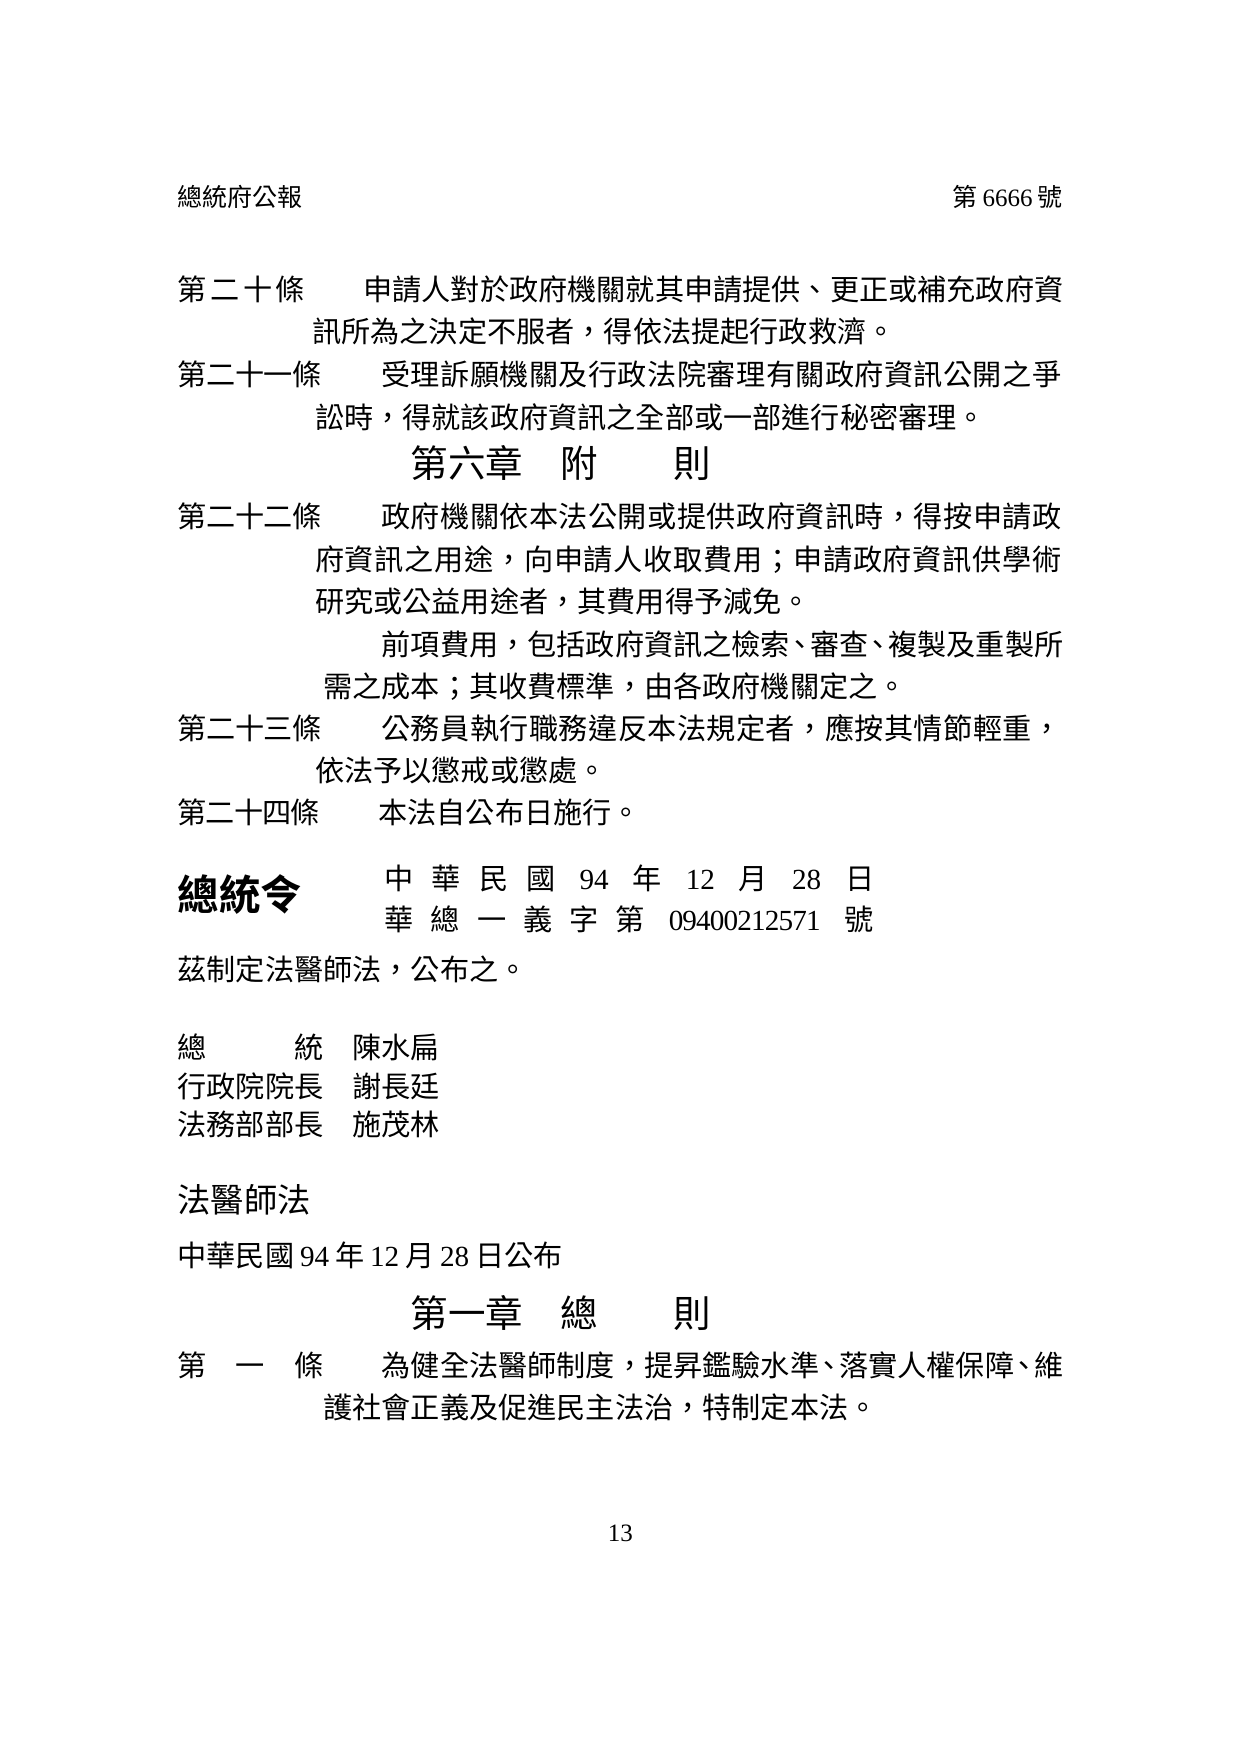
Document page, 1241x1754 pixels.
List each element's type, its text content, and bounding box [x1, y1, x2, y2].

text 法務部部長 施茂林 [177, 1111, 1005, 1142]
text 中華民國94年12月28日公布 [177, 1236, 1063, 1274]
table_header 總統令 [174, 844, 381, 951]
text 行政院院長 謝長廷 [177, 1072, 1005, 1103]
text 法醫師法 [177, 1179, 1063, 1221]
text 第 一 條 為健全法醫師制度，提昇鑑驗水準、落實人權保障、維護社會正義及促進民主法治，特制定本法。 [177, 1343, 1063, 1427]
text 第一章 總 則 [411, 1294, 1063, 1335]
text 第二十條 申請人對於政府機關就其申請提供、更正或補充政府資訊所為之決定不服者，得依法提起行政救濟。 [177, 266, 1063, 351]
table_header 中華民國94年12月28日 華總一義字第09400212571號 [381, 844, 877, 951]
text 茲制定法醫師法，公布之。 [177, 951, 1063, 988]
text 第二十二條 政府機關依本法公開或提供政府資訊時，得按申請政府資訊之用途，向申請人收取費用；申請政府資訊供學術研究或公益用途者，其費用得予減免。 [177, 493, 1063, 621]
text 第六章 附 則 [411, 444, 1063, 486]
text 第二十三條 公務員執行職務違反本法規定者，應按其情節輕重，依法予以懲戒或懲處。 [177, 706, 1063, 790]
text 第二十一條 受理訴願機關及行政法院審理有關政府資訊公開之爭訟時，得就該政府資訊之全部或一部進行秘密審理。 [177, 351, 1063, 437]
text 前項費用，包括政府資訊之檢索、審查、複製及重製所需之成本；其收費標準，由各政府機關定之。 [323, 621, 1063, 706]
text 第二十四條 本法自公布日施行。 [177, 790, 1063, 832]
text 總 統 陳水扁 [177, 1033, 1005, 1064]
